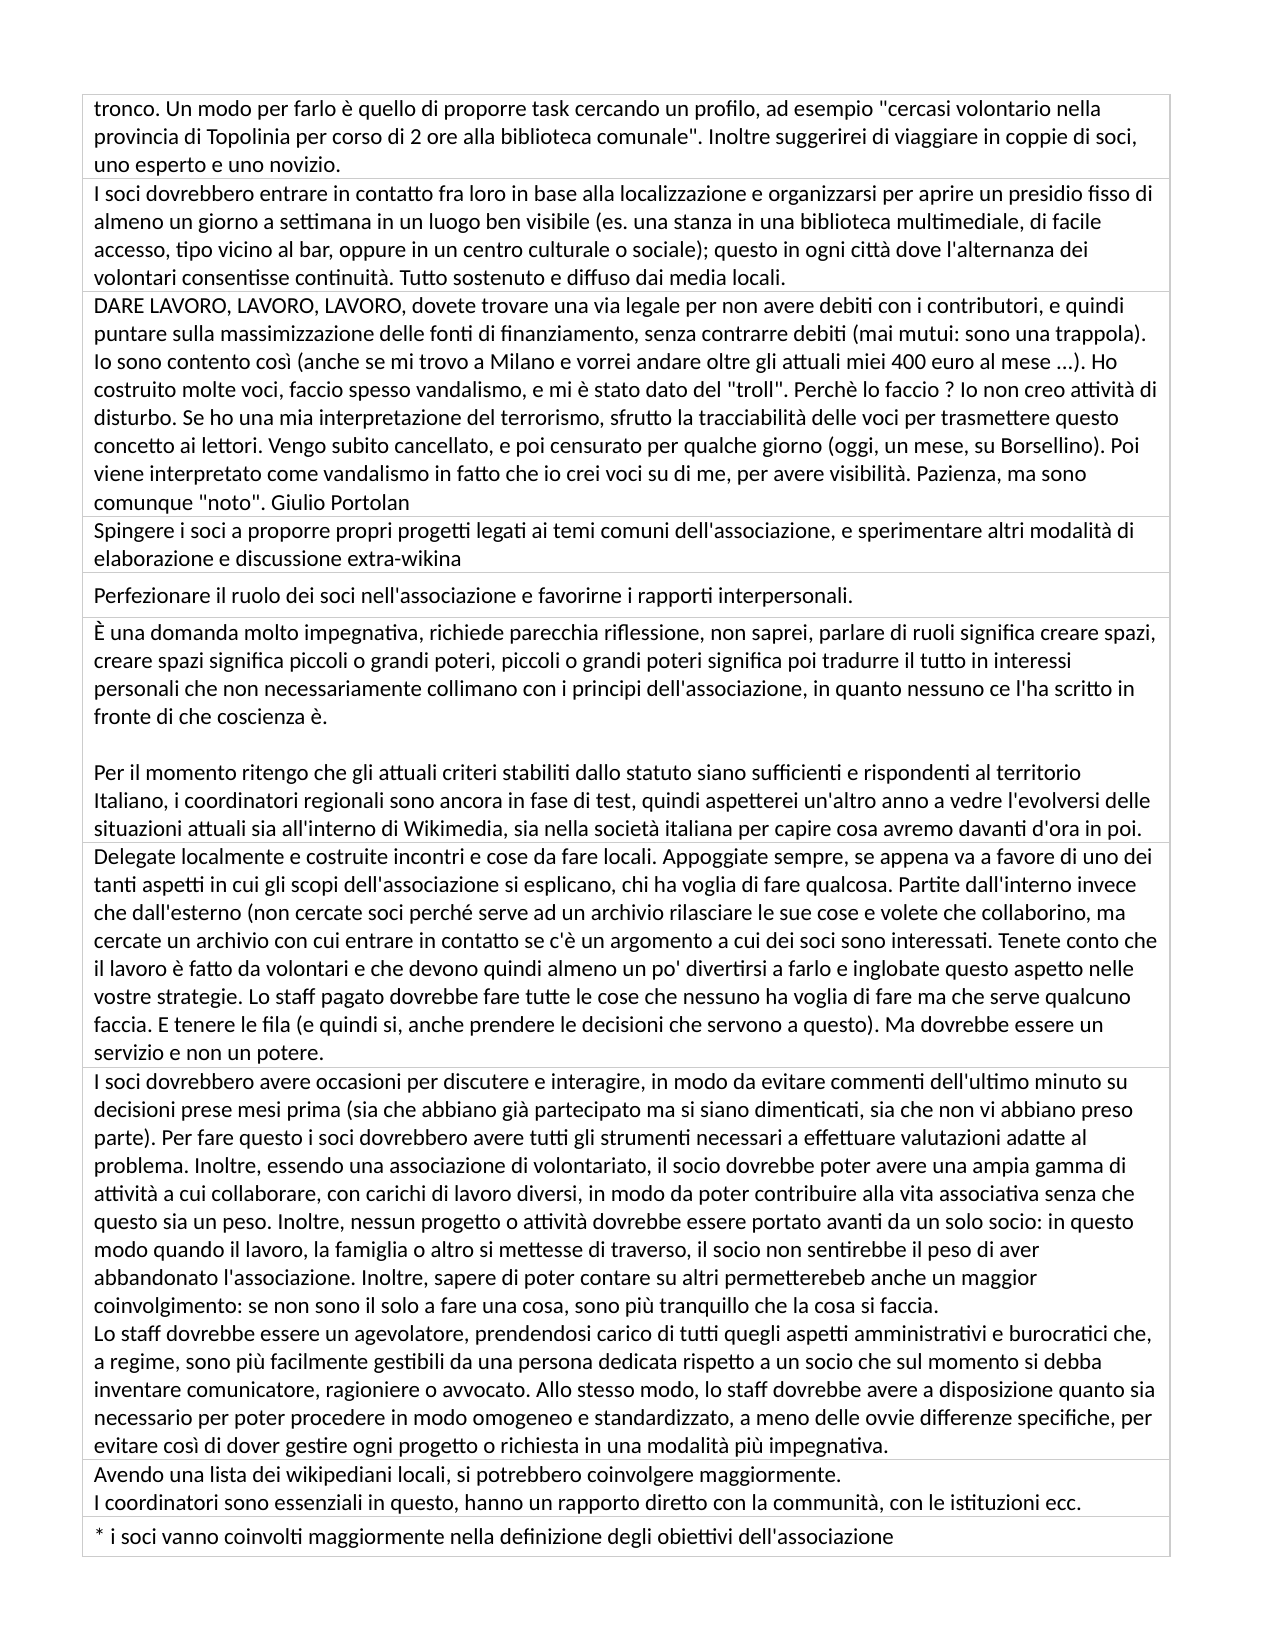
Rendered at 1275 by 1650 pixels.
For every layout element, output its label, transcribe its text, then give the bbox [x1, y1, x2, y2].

table_cell I soci dovrebbero entrare in contatto fra loro in base alla localizzazione e organizzarsi per aprire un presidio fisso di almeno un giorno a settimana in un luogo ben visibile (es. una stanza in una biblioteca multimediale, di facile accesso, tipo vicino al bar, oppure in un centro culturale o sociale); questo in ogni città dove l'alternanza dei volontari consentisse continuità. Tutto sostenuto e diffuso dai media locali. [83, 179, 1169, 291]
table_cell Avendo una lista dei wikipediani locali, si potrebbero coinvolgere maggiormente. I coordinatori sono essenziali in questo, hanno un rapporto diretto con la communità, con le istituzioni ecc. [83, 1460, 1169, 1516]
table_cell DARE LAVORO, LAVORO, LAVORO, dovete trovare una via legale per non avere debiti con i contributori, e quindi puntare sulla massimizzazione delle fonti di finanziamento, senza contrarre debiti (mai mutui: sono una trappola). Io sono contento così (anche se mi trovo a Milano e vorrei andare oltre gli attuali miei 400 euro al mese ...). Ho costruito molte voci, faccio spesso vandalismo, e mi è stato dato del "troll". Perchè lo faccio ? Io non creo attività di disturbo. Se ho una mia interpretazione del terrorismo, sfrutto la tracciabilità delle voci per trasmettere questo concetto ai lettori. Vengo subito cancellato, e poi censurato per qualche giorno (oggi, un mese, su Borsellino). Poi viene interpretato come vandalismo in fatto che io crei voci su di me, per avere visibilità. Pazienza, ma sono comunque "noto". Giulio Portolan [83, 292, 1169, 516]
table_cell È una domanda molto impegnativa, richiede parecchia riflessione, non saprei, parlare di ruoli significa creare spazi, creare spazi significa piccoli o grandi poteri, piccoli o grandi poteri significa poi tradurre il tutto in interessi personali che non necessariamente collimano con i principi dell'associazione, in quanto nessuno ce l'ha scritto in fronte di che coscienza è. Per il momento ritengo che gli attuali criteri stabiliti dallo statuto siano sufficienti e rispondenti al territorio Italiano, i coordinatori regionali sono ancora in fase di test, quindi aspetterei un'altro anno a vedre l'evolversi delle situazioni attuali sia all'interno di Wikimedia, sia nella società italiana per capire cosa avremo davanti d'ora in poi. [83, 618, 1169, 842]
table_cell Spingere i soci a proporre propri progetti legati ai temi comuni dell'associazione, e sperimentare altri modalità di elaborazione e discussione extra-wikina [83, 517, 1169, 572]
table_cell I soci dovrebbero avere occasioni per discutere e interagire, in modo da evitare commenti dell'ultimo minuto su decisioni prese mesi prima (sia che abbiano già partecipato ma si siano dimenticati, sia che non vi abbiano preso parte). Per fare questo i soci dovrebbero avere tutti gli strumenti necessari a effettuare valutazioni adatte al problema. Inoltre, essendo una associazione di volontariato, il socio dovrebbe poter avere una ampia gamma di attività a cui collaborare, con carichi di lavoro diversi, in modo da poter contribuire alla vita associativa senza che questo sia un peso. Inoltre, nessun progetto o attività dovrebbe essere portato avanti da un solo socio: in questo modo quando il lavoro, la famiglia o altro si mettesse di traverso, il socio non sentirebbe il peso di aver abbandonato l'associazione. Inoltre, sapere di poter contare su altri permetterebeb anche un maggior coinvolgimento: se non sono il solo a fare una cosa, sono più tranquillo che la cosa si faccia. Lo staff dovrebbe essere un agevolatore, prendendosi carico di tutti quegli aspetti amministrativi e burocratici che, a regime, sono più facilmente gestibili da una persona dedicata rispetto a un socio che sul momento si debba inventare comunicatore, ragioniere o avvocato. Allo stesso modo, lo staff dovrebbe avere a disposizione quanto sia necessario per poter procedere in modo omogeneo e standardizzato, a meno delle ovvie differenze specifiche, per evitare così di dover gestire ogni progetto o richiesta in una modalità più impegnativa. [83, 1068, 1169, 1459]
table_cell Perfezionare il ruolo dei soci nell'associazione e favorirne i rapporti interpersonali. [83, 573, 1169, 617]
table_cell * i soci vanno coinvolti maggiormente nella definizione degli obiettivi dell'associazione [83, 1517, 1169, 1556]
table_cell Delegate localmente e costruite incontri e cose da fare locali. Appoggiate sempre, se appena va a favore di uno dei tanti aspetti in cui gli scopi dell'associazione si esplicano, chi ha voglia di fare qualcosa. Partite dall'interno invece che dall'esterno (non cercate soci perché serve ad un archivio rilasciare le sue cose e volete che collaborino, ma cercate un archivio con cui entrare in contatto se c'è un argomento a cui dei soci sono interessati. Tenete conto che il lavoro è fatto da volontari e che devono quindi almeno un po' divertirsi a farlo e inglobate questo aspetto nelle vostre strategie. Lo staff pagato dovrebbe fare tutte le cose che nessuno ha voglia di fare ma che serve qualcuno faccia. E tenere le fila (e quindi si, anche prendere le decisioni che servono a questo). Ma dovrebbe essere un servizio e non un potere. [83, 843, 1169, 1067]
table_cell tronco. Un modo per farlo è quello di proporre task cercando un profilo, ad esempio "cercasi volontario nella provincia di Topolinia per corso di 2 ore alla biblioteca comunale". Inoltre suggerirei di viaggiare in coppie di soci, uno esperto e uno novizio. [83, 95, 1169, 178]
